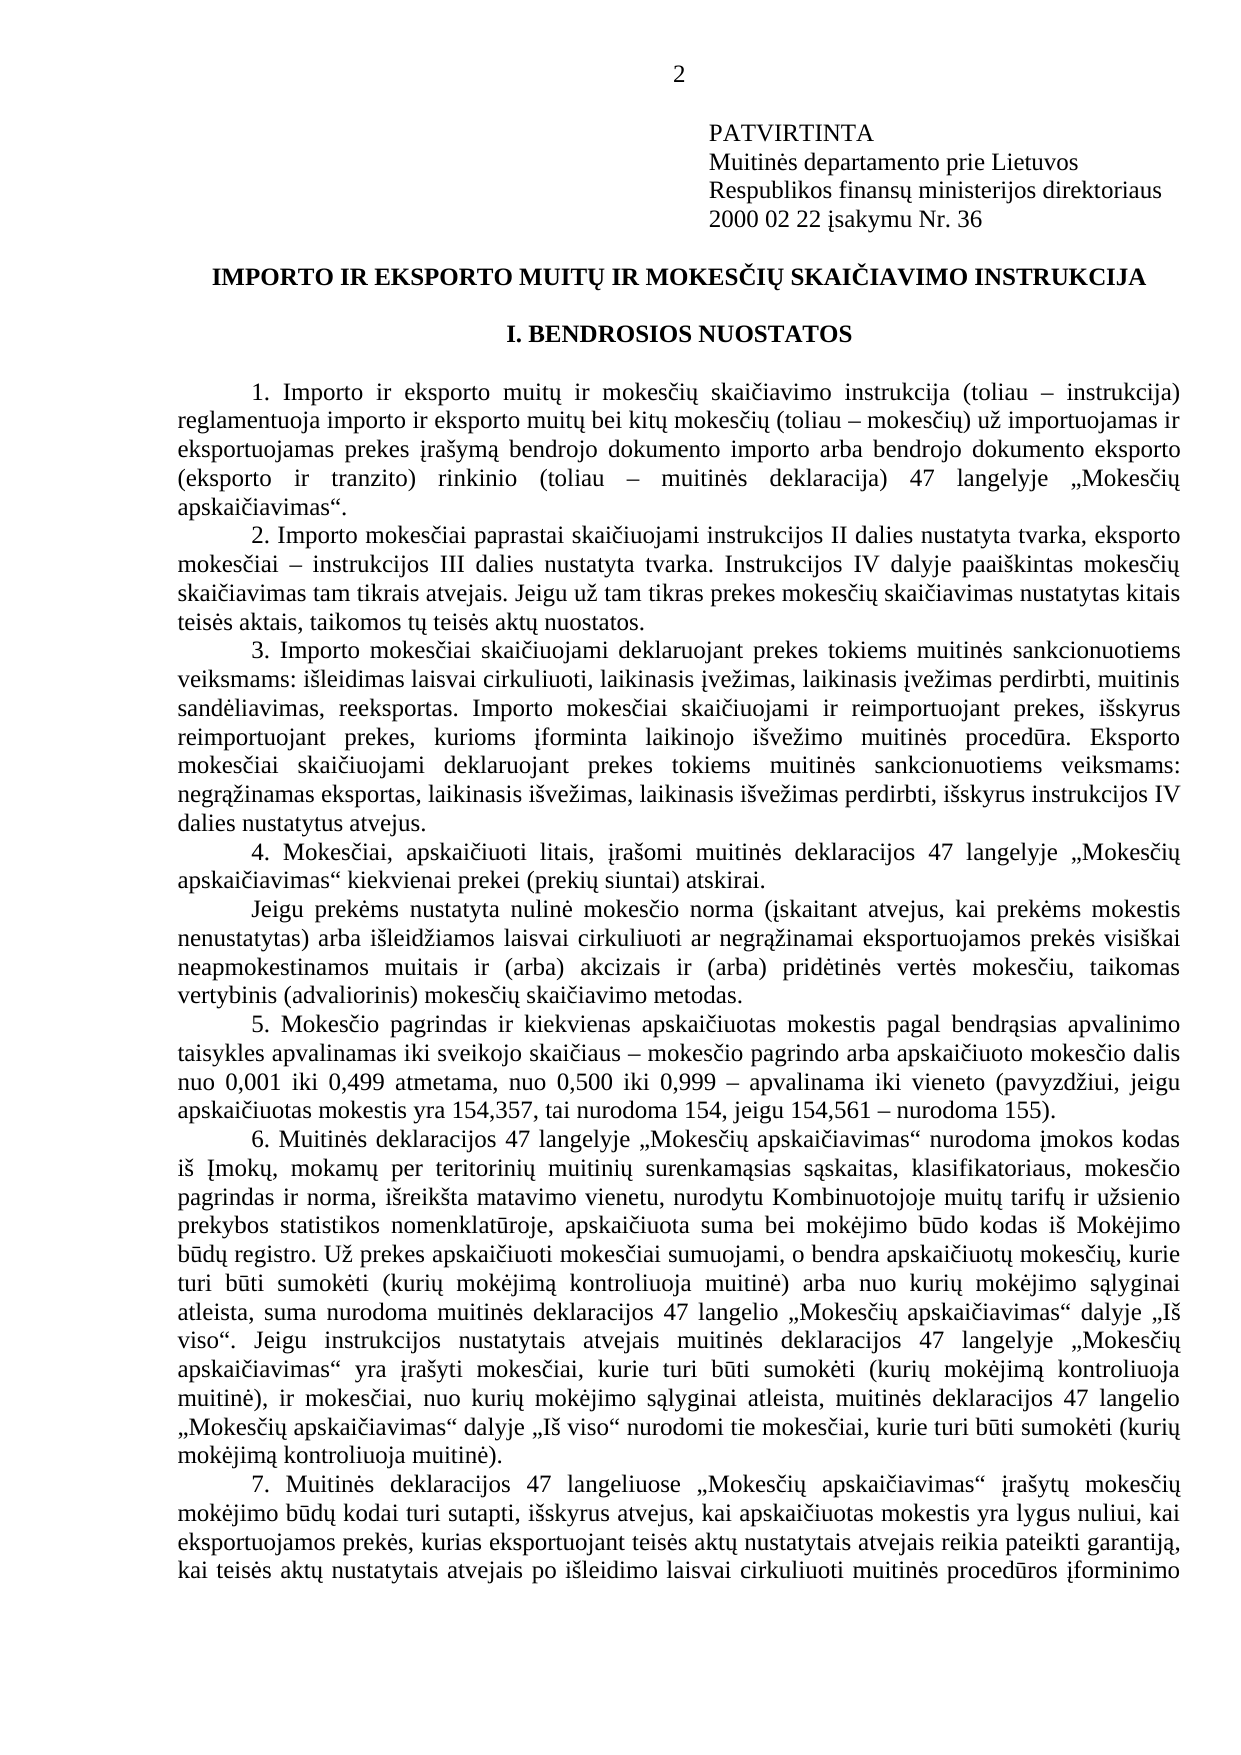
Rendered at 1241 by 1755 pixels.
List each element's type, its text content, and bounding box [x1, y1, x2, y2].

text I. BENDROSIOS NUOSTATOS [177, 319, 1181, 348]
text 7. Muitinės deklaracijos 47 langeliuose „Mokesčių apskaičiavimas“ įrašytų mokesčių mokėjimo būdų kodai turi sutapti, išskyrus atvejus, kai apskaičiuotas mokestis yra lygus nuliui, kai eksportuojamos prekės, kurias eksportuojant teisės aktų nustatytais atvejais reikia pateikti garantiją, kai teisės aktų nustatytais atvejais po išleidimo laisvai cirkuliuoti muitinės procedūros įforminimo [177, 1469, 1181, 1584]
text Respublikos finansų ministerijos direktoriaus [177, 176, 1181, 204]
text 3. Importo mokesčiai skaičiuojami deklaruojant prekes tokiems muitinės sankcionuotiems veiksmams: išleidimas laisvai cirkuliuoti, laikinasis įvežimas, laikinasis įvežimas perdirbti, muitinis sandėliavimas, reeksportas. Importo mokesčiai skaičiuojami ir reimportuojant prekes, išskyrus reimportuojant prekes, kurioms įforminta laikinojo išvežimo muitinės procedūra. Eksporto mokesčiai skaičiuojami deklaruojant prekes tokiems muitinės sankcionuotiems veiksmams: negrąžinamas eksportas, laikinasis išvežimas, laikinasis išvežimas perdirbti, išskyrus instrukcijos IV dalies nustatytus atvejus. [177, 636, 1181, 837]
text IMPORTO IR EKSPORTO MUITŲ IR MOKESČIŲ SKAIČIAVIMO INSTRUKCIJA [177, 262, 1181, 291]
text Jeigu prekėms nustatyta nulinė mokesčio norma (įskaitant atvejus, kai prekėms mokestis nenustatytas) arba išleidžiamos laisvai cirkuliuoti ar negrąžinamai eksportuojamos prekės visiškai neapmokestinamos muitais ir (arba) akcizais ir (arba) pridėtinės vertės mokesčiu, taikomas vertybinis (advaliorinis) mokesčių skaičiavimo metodas. [177, 894, 1181, 1009]
text Muitinės departamento prie Lietuvos [177, 147, 1181, 176]
text 2000 02 22 įsakymu Nr. 36 [177, 204, 1181, 233]
text PATVIRTINTA [709, 118, 1181, 147]
text 6. Muitinės deklaracijos 47 langelyje „Mokesčių apskaičiavimas“ nurodoma įmokos kodas iš Įmokų, mokamų per teritorinių muitinių surenkamąsias sąskaitas, klasifikatoriaus, mokesčio pagrindas ir norma, išreikšta matavimo vienetu, nurodytu Kombinuotojoje muitų tarifų ir užsienio prekybos statistikos nomenklatūroje, apskaičiuota suma bei mokėjimo būdo kodas iš Mokėjimo būdų registro. Už prekes apskaičiuoti mokesčiai sumuojami, o bendra apskaičiuotų mokesčių, kurie turi būti sumokėti (kurių mokėjimą kontroliuoja muitinė) arba nuo kurių mokėjimo sąlyginai atleista, suma nurodoma muitinės deklaracijos 47 langelio „Mokesčių apskaičiavimas“ dalyje „Iš viso“. Jeigu instrukcijos nustatytais atvejais muitinės deklaracijos 47 langelyje „Mokesčių apskaičiavimas“ yra įrašyti mokesčiai, kurie turi būti sumokėti (kurių mokėjimą kontroliuoja muitinė), ir mokesčiai, nuo kurių mokėjimo sąlyginai atleista, muitinės deklaracijos 47 langelio „Mokesčių apskaičiavimas“ dalyje „Iš viso“ nurodomi tie mokesčiai, kurie turi būti sumokėti (kurių mokėjimą kontroliuoja muitinė). [177, 1124, 1181, 1469]
text 4. Mokesčiai, apskaičiuoti litais, įrašomi muitinės deklaracijos 47 langelyje „Mokesčių apskaičiavimas“ kiekvienai prekei (prekių siuntai) atskirai. [177, 837, 1181, 894]
text 1. Importo ir eksporto muitų ir mokesčių skaičiavimo instrukcija (toliau – instrukcija) reglamentuoja importo ir eksporto muitų bei kitų mokesčių (toliau – mokesčių) už importuojamas ir eksportuojamas prekes įrašymą bendrojo dokumento importo arba bendrojo dokumento eksporto (eksporto ir tranzito) rinkinio (toliau – muitinės deklaracija) 47 langelyje „Mokesčių apskaičiavimas“. [177, 377, 1181, 521]
text 2. Importo mokesčiai paprastai skaičiuojami instrukcijos II dalies nustatyta tvarka, eksporto mokesčiai – instrukcijos III dalies nustatyta tvarka. Instrukcijos IV dalyje paaiškintas mokesčių skaičiavimas tam tikrais atvejais. Jeigu už tam tikras prekes mokesčių skaičiavimas nustatytas kitais teisės aktais, taikomos tų teisės aktų nuostatos. [177, 521, 1181, 636]
text 5. Mokesčio pagrindas ir kiekvienas apskaičiuotas mokestis pagal bendrąsias apvalinimo taisykles apvalinamas iki sveikojo skaičiaus – mokesčio pagrindo arba apskaičiuoto mokesčio dalis nuo 0,001 iki 0,499 atmetama, nuo 0,500 iki 0,999 – apvalinama iki vieneto (pavyzdžiui, jeigu apskaičiuotas mokestis yra 154,357, tai nurodoma 154, jeigu 154,561 – nurodoma 155). [177, 1009, 1181, 1124]
